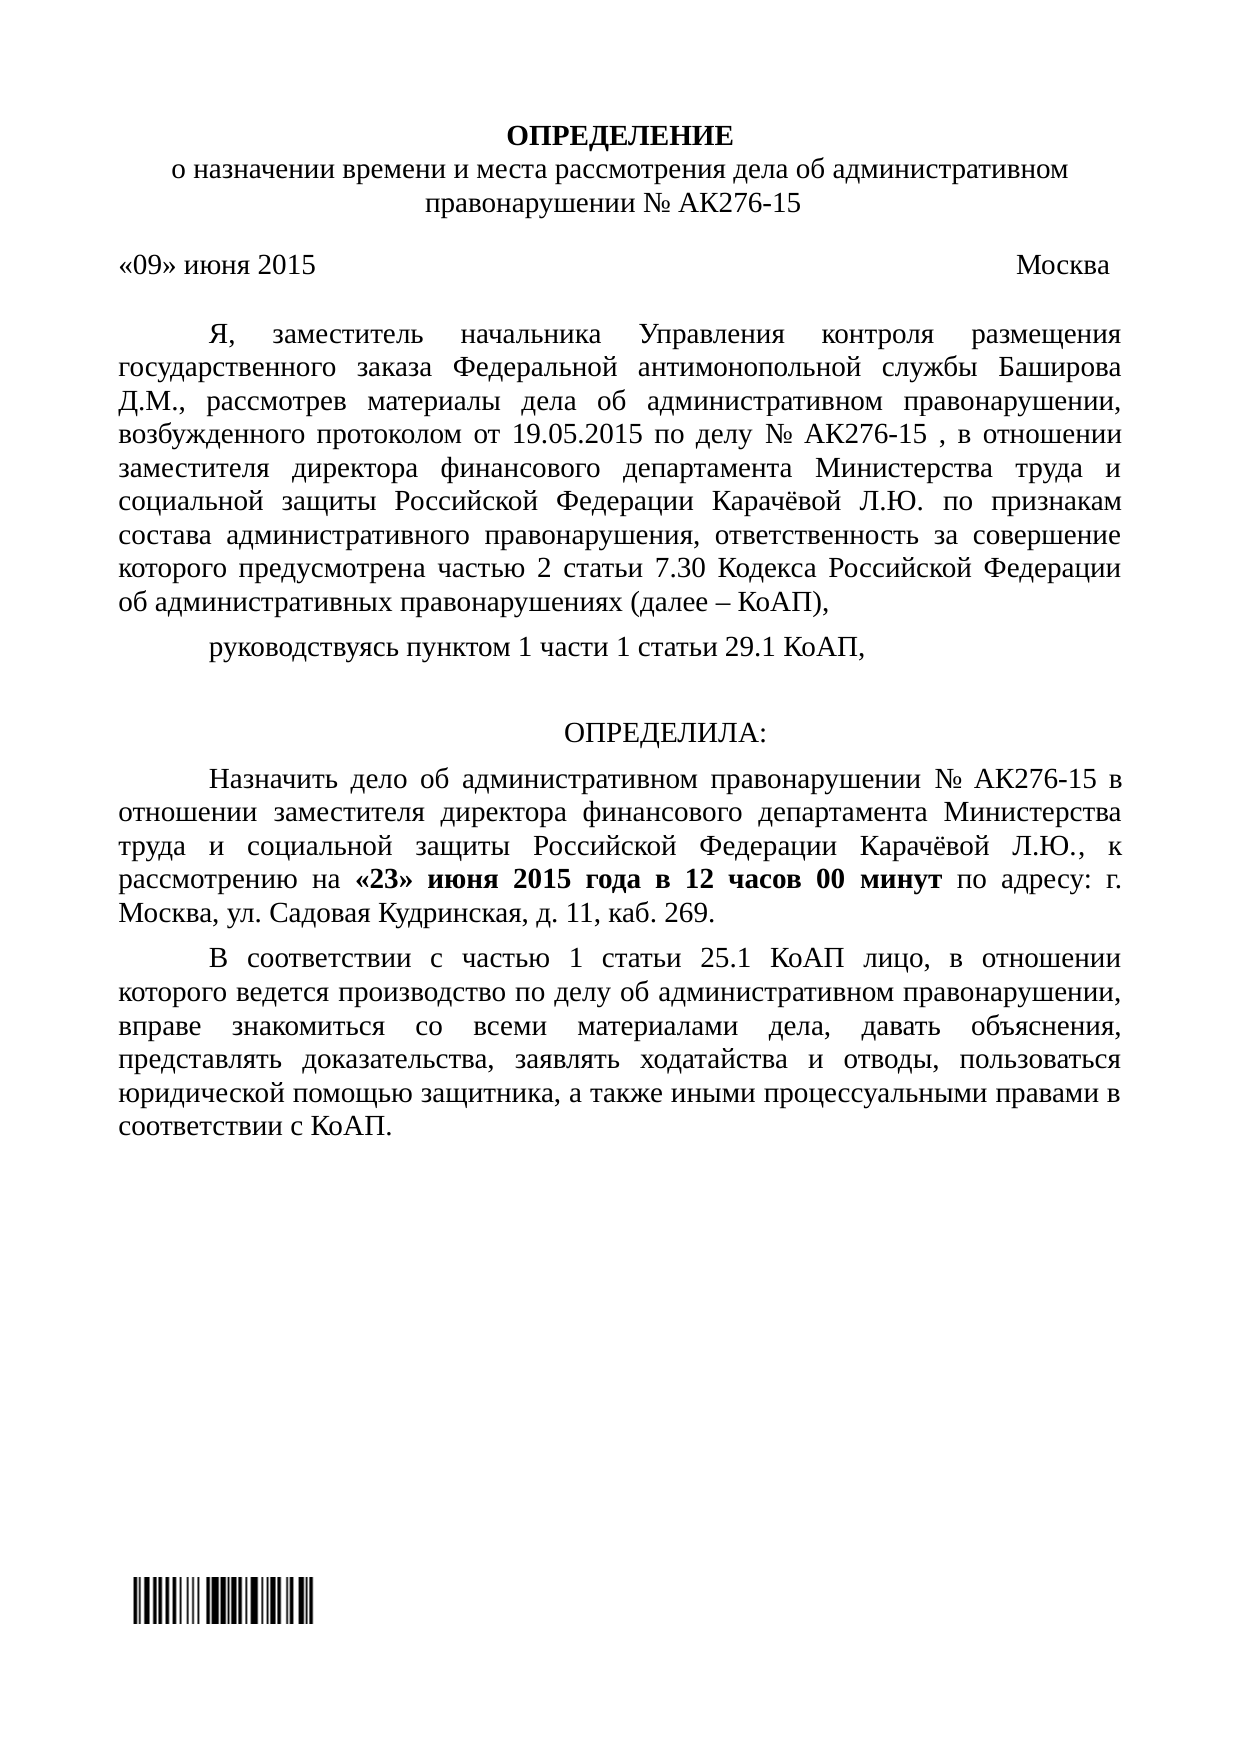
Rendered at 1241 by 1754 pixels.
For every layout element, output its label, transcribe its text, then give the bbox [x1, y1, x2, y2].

picture [118, 1577, 331, 1624]
text ОПРЕДЕЛИЛА: [118, 716, 1122, 749]
subtitle ОПРЕДЕЛЕНИЕ [118, 118, 1122, 152]
text руководствуясь пунктом 1 части 1 статьи 29.1 КоАП, [118, 629, 1122, 663]
text «09» июня 2015 Москва [118, 247, 1122, 281]
text В соответствии с частью 1 статьи 25.1 КоАП лицо, в отношении которого ведется производство по делу об административном правонарушении, вправе знакомиться со всеми материалами дела, давать объяснения, представлять доказательства, заявлять ходатайства и отводы, пользоваться юридической помощью защитника, а также иными процессуальными правами в соответствии с КоАП. [118, 941, 1122, 1142]
text Я, заместитель начальника Управления контроля размещения государственного заказа Федеральной антимонопольной службы Баширова Д.М., рассмотрев материалы дела об административном правонарушении, возбужденного протоколом от 19.05.2015 по делу № АК276-15 , в отношении заместителя директора финансового департамента Министерства труда и социальной защиты Российской Федерации Карачёвой Л.Ю. по признакам состава административного правонарушения, ответственность за совершение которого предусмотрена частью 2 статьи 7.30 Кодекса Российской Федерации об административных правонарушениях (далее – КоАП), [118, 316, 1122, 618]
text Назначить дело об административном правонарушении № АК276-15 в отношении заместителя директора финансового департамента Министерства труда и социальной защиты Российской Федерации Карачёвой Л.Ю., к рассмотрению на «23» июня 2015 года в 12 часов 00 минут по адресу: г. Москва, ул. Садовая Кудринская, д. 11, каб. 269. [118, 761, 1122, 929]
text о назначении времени и места рассмотрения дела об административном правонарушении № АК276-15 [118, 152, 1122, 219]
